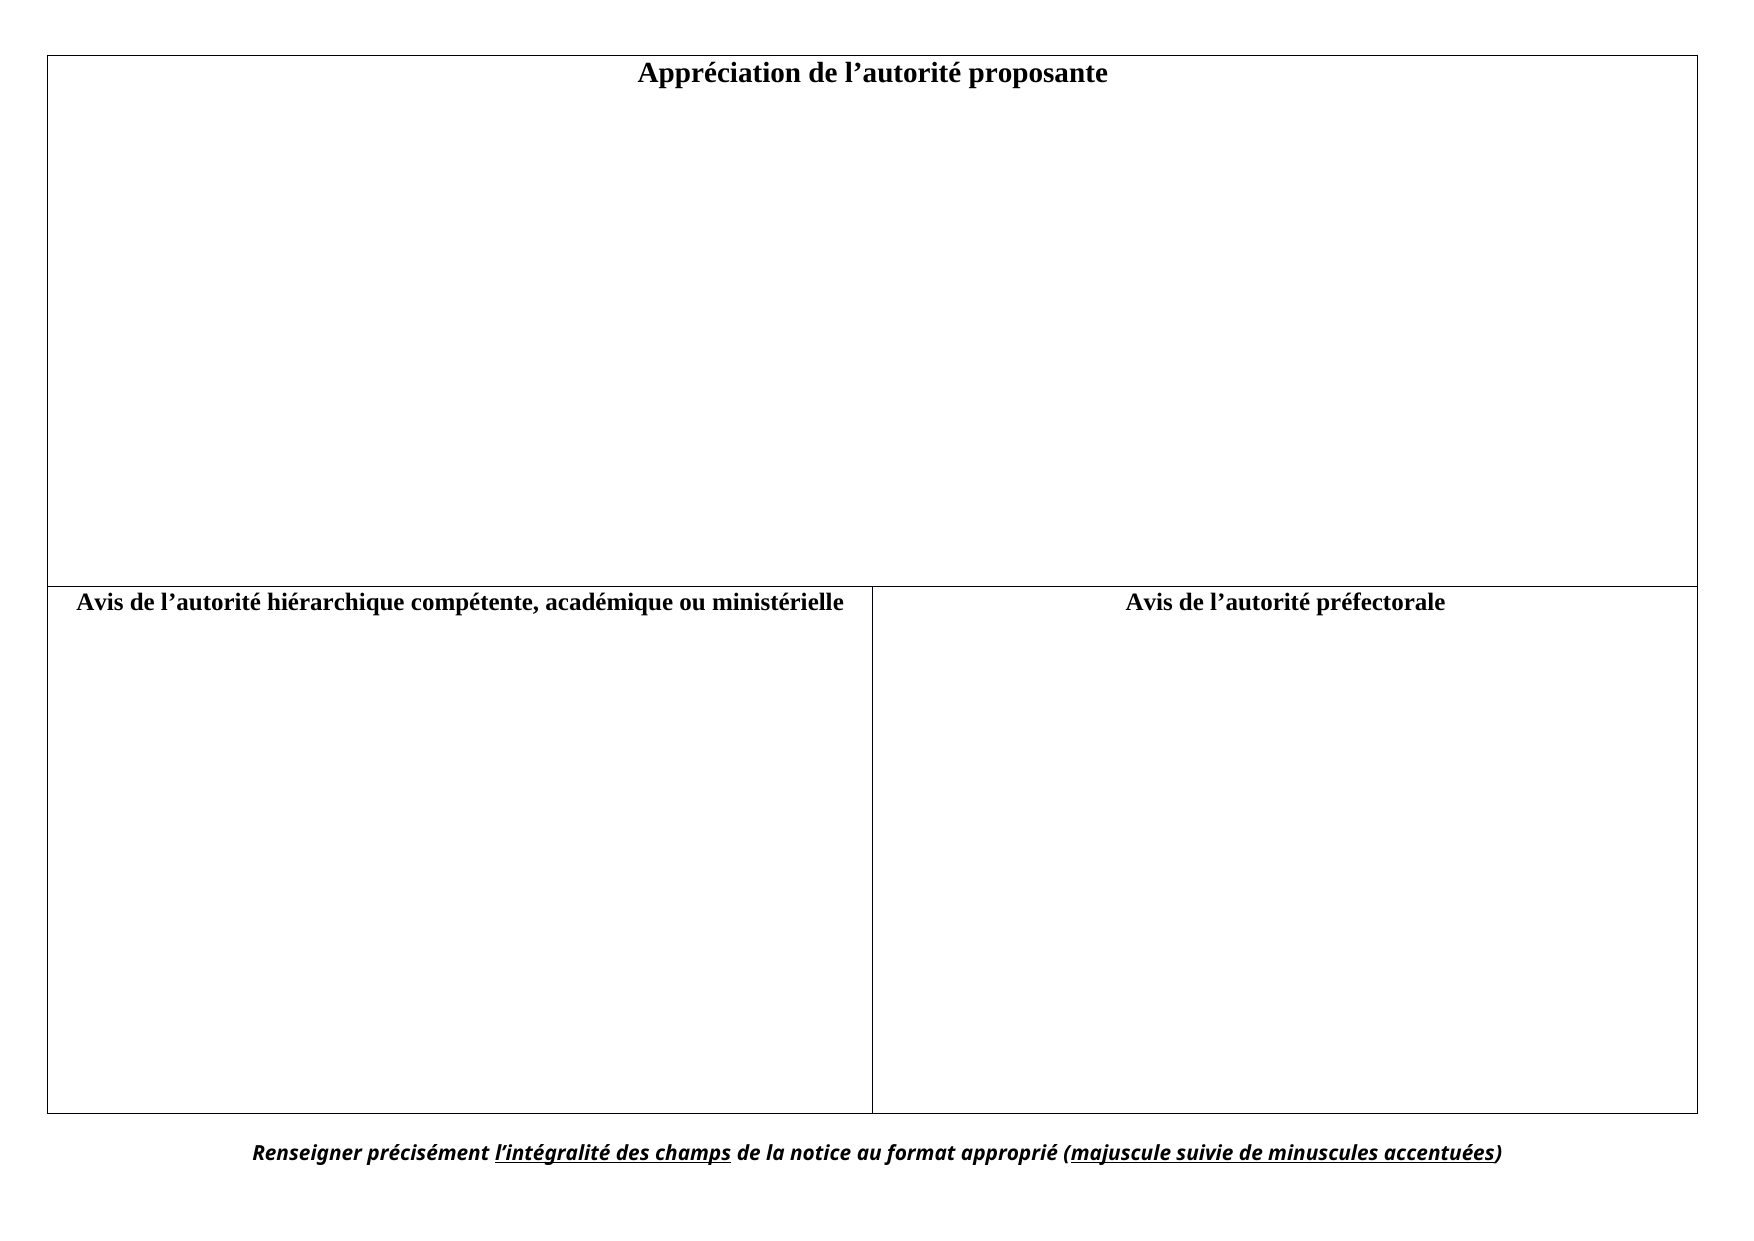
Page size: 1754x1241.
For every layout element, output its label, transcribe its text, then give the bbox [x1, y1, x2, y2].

table_cell Avis de l’autorité préfectorale [873, 587, 1697, 628]
table_cell Avis de l’autorité hiérarchique compétente, académique ou ministérielle [48, 587, 872, 628]
table_cell [48, 102, 1697, 586]
table_header Appréciation de l’autorité proposante [48, 56, 1697, 102]
table_cell [48, 628, 872, 1112]
table_cell [873, 628, 1697, 1112]
